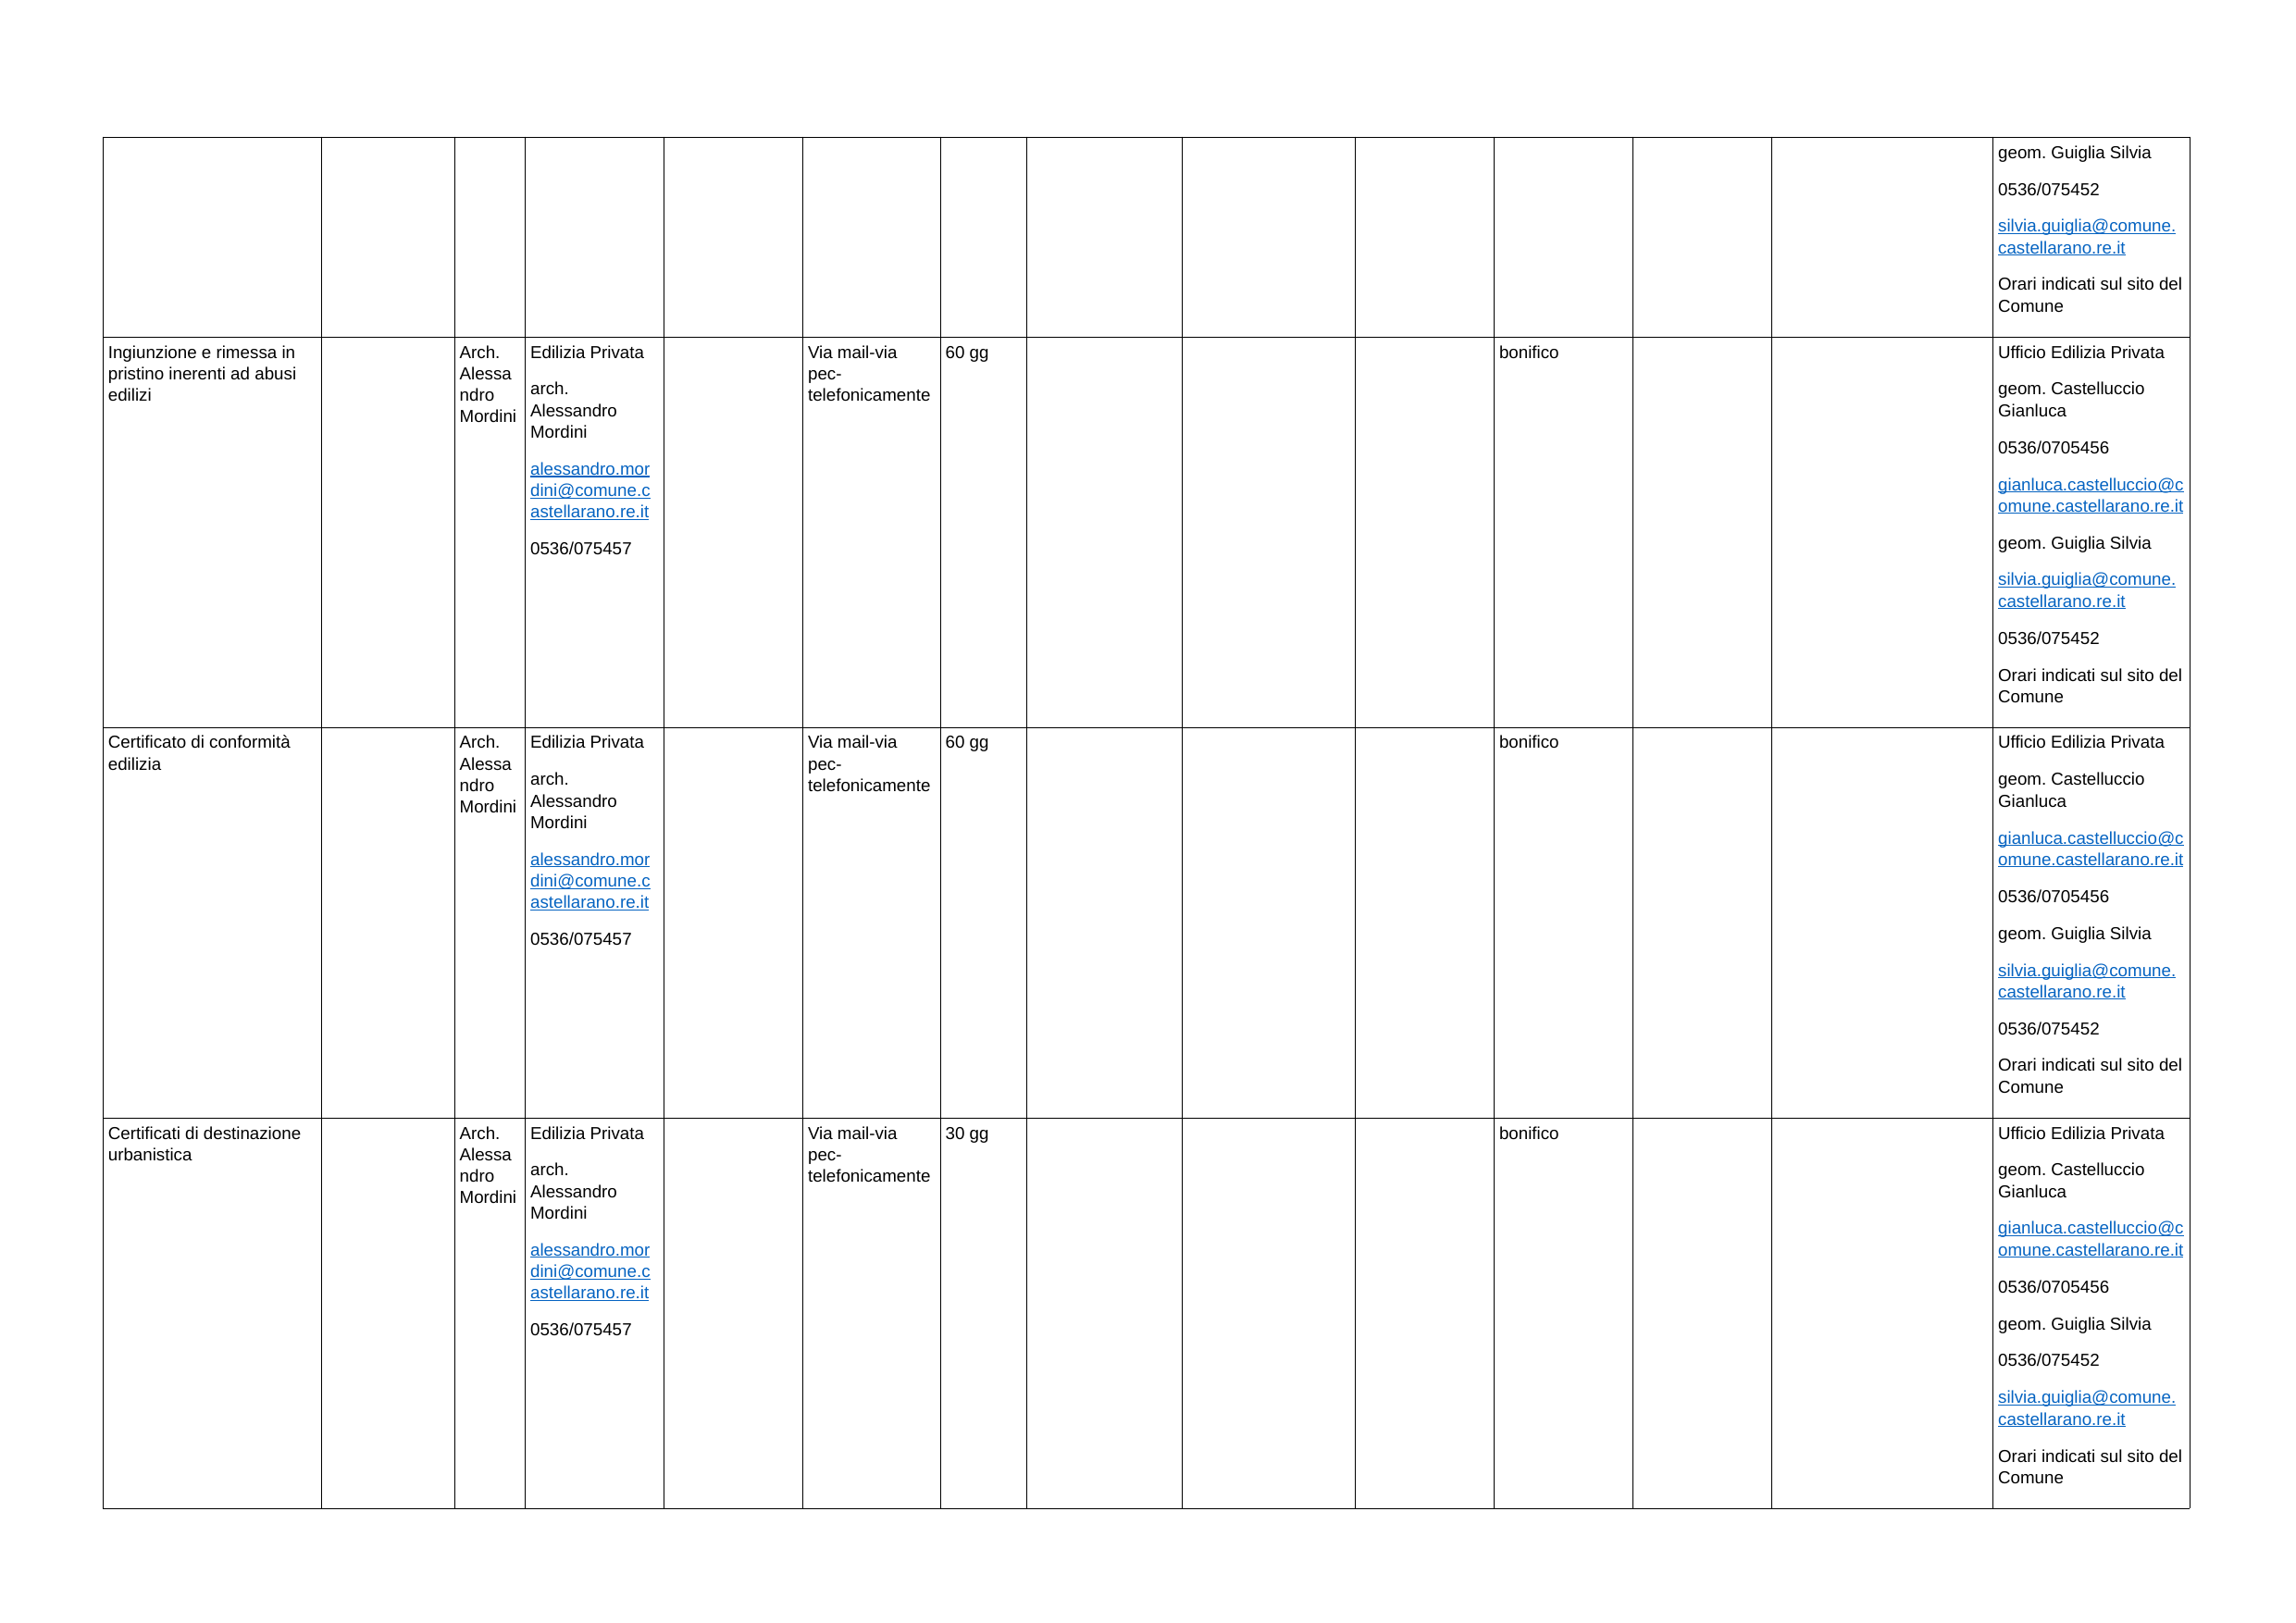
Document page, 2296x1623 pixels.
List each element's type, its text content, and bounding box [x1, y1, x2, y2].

table_cell [664, 1119, 802, 1507]
table_cell [1356, 1119, 1494, 1507]
table_cell [1027, 138, 1182, 336]
table_cell Edilizia Privata arch. Alessandro Mordini alessandro.mordini@comune.castellarano.re.it 0536/075457 [526, 728, 664, 1117]
table_cell Via mail-via pec-telefonicamente [803, 1119, 940, 1507]
table_cell [1356, 728, 1494, 1117]
table_cell [1356, 138, 1494, 336]
table_cell bonifico [1495, 1119, 1632, 1507]
table_cell [1633, 138, 1771, 336]
table_cell bonifico [1495, 728, 1632, 1117]
table_cell [1183, 1119, 1355, 1507]
table_cell [1633, 338, 1771, 727]
table_cell Arch. Alessandro Mordini [455, 728, 525, 1117]
table_cell Ufficio Edilizia Privata geom. Castelluccio Gianluca gianluca.castelluccio@comune.castellarano.re.it 0536/0705456 geom. Guiglia Silvia 0536/075452 silvia.guiglia@comune.castellarano.re.it Orari indicati sul sito del Comune [1993, 1119, 2190, 1507]
table_cell Ingiunzione e rimessa in pristino inerenti ad abusi edilizi [104, 338, 321, 727]
table_cell Certificati di destinazione urbanistica [104, 1119, 321, 1507]
table_cell [1772, 728, 1992, 1117]
table_cell [664, 338, 802, 727]
table_cell [104, 138, 321, 336]
table_cell [1027, 338, 1182, 727]
table_cell [941, 138, 1026, 336]
table_cell [1027, 728, 1182, 1117]
table_cell [322, 728, 454, 1117]
table_cell Arch. Alessandro Mordini [455, 338, 525, 727]
table_cell [1633, 728, 1771, 1117]
table_cell [322, 1119, 454, 1507]
table_cell [526, 138, 664, 336]
table_cell 60 gg [941, 338, 1026, 727]
table_cell [1356, 338, 1494, 727]
table_cell Ufficio Edilizia Privata geom. Castelluccio Gianluca 0536/0705456 gianluca.castelluccio@comune.castellarano.re.it geom. Guiglia Silvia silvia.guiglia@comune.castellarano.re.it 0536/075452 Orari indicati sul sito del Comune [1993, 338, 2190, 727]
table_cell geom. Guiglia Silvia 0536/075452 silvia.guiglia@comune.castellarano.re.it Orari indicati sul sito del Comune [1993, 138, 2190, 336]
table_cell Ufficio Edilizia Privata geom. Castelluccio Gianluca gianluca.castelluccio@comune.castellarano.re.it 0536/0705456 geom. Guiglia Silvia silvia.guiglia@comune.castellarano.re.it 0536/075452 Orari indicati sul sito del Comune [1993, 728, 2190, 1117]
table_cell Edilizia Privata arch. Alessandro Mordini alessandro.mordini@comune.castellarano.re.it 0536/075457 [526, 338, 664, 727]
table_cell [664, 138, 802, 336]
table_cell [1183, 728, 1355, 1117]
table_cell Certificato di conformità edilizia [104, 728, 321, 1117]
table_cell [1027, 1119, 1182, 1507]
table_cell Via mail-via pec-telefonicamente [803, 728, 940, 1117]
table_cell [1633, 1119, 1771, 1507]
table_cell Arch. Alessandro Mordini [455, 1119, 525, 1507]
table_cell [322, 338, 454, 727]
table_cell [1183, 138, 1355, 336]
table_cell [322, 138, 454, 336]
table_cell [1772, 1119, 1992, 1507]
table_cell [1495, 138, 1632, 336]
table_cell 60 gg [941, 728, 1026, 1117]
table_cell [1183, 338, 1355, 727]
table_cell 30 gg [941, 1119, 1026, 1507]
table_cell [1772, 338, 1992, 727]
table_cell [664, 728, 802, 1117]
table_cell Edilizia Privata arch. Alessandro Mordini alessandro.mordini@comune.castellarano.re.it 0536/075457 [526, 1119, 664, 1507]
table_cell [1772, 138, 1992, 336]
table_cell bonifico [1495, 338, 1632, 727]
table_cell [455, 138, 525, 336]
table_cell Via mail-via pec-telefonicamente [803, 338, 940, 727]
table_cell [803, 138, 940, 336]
